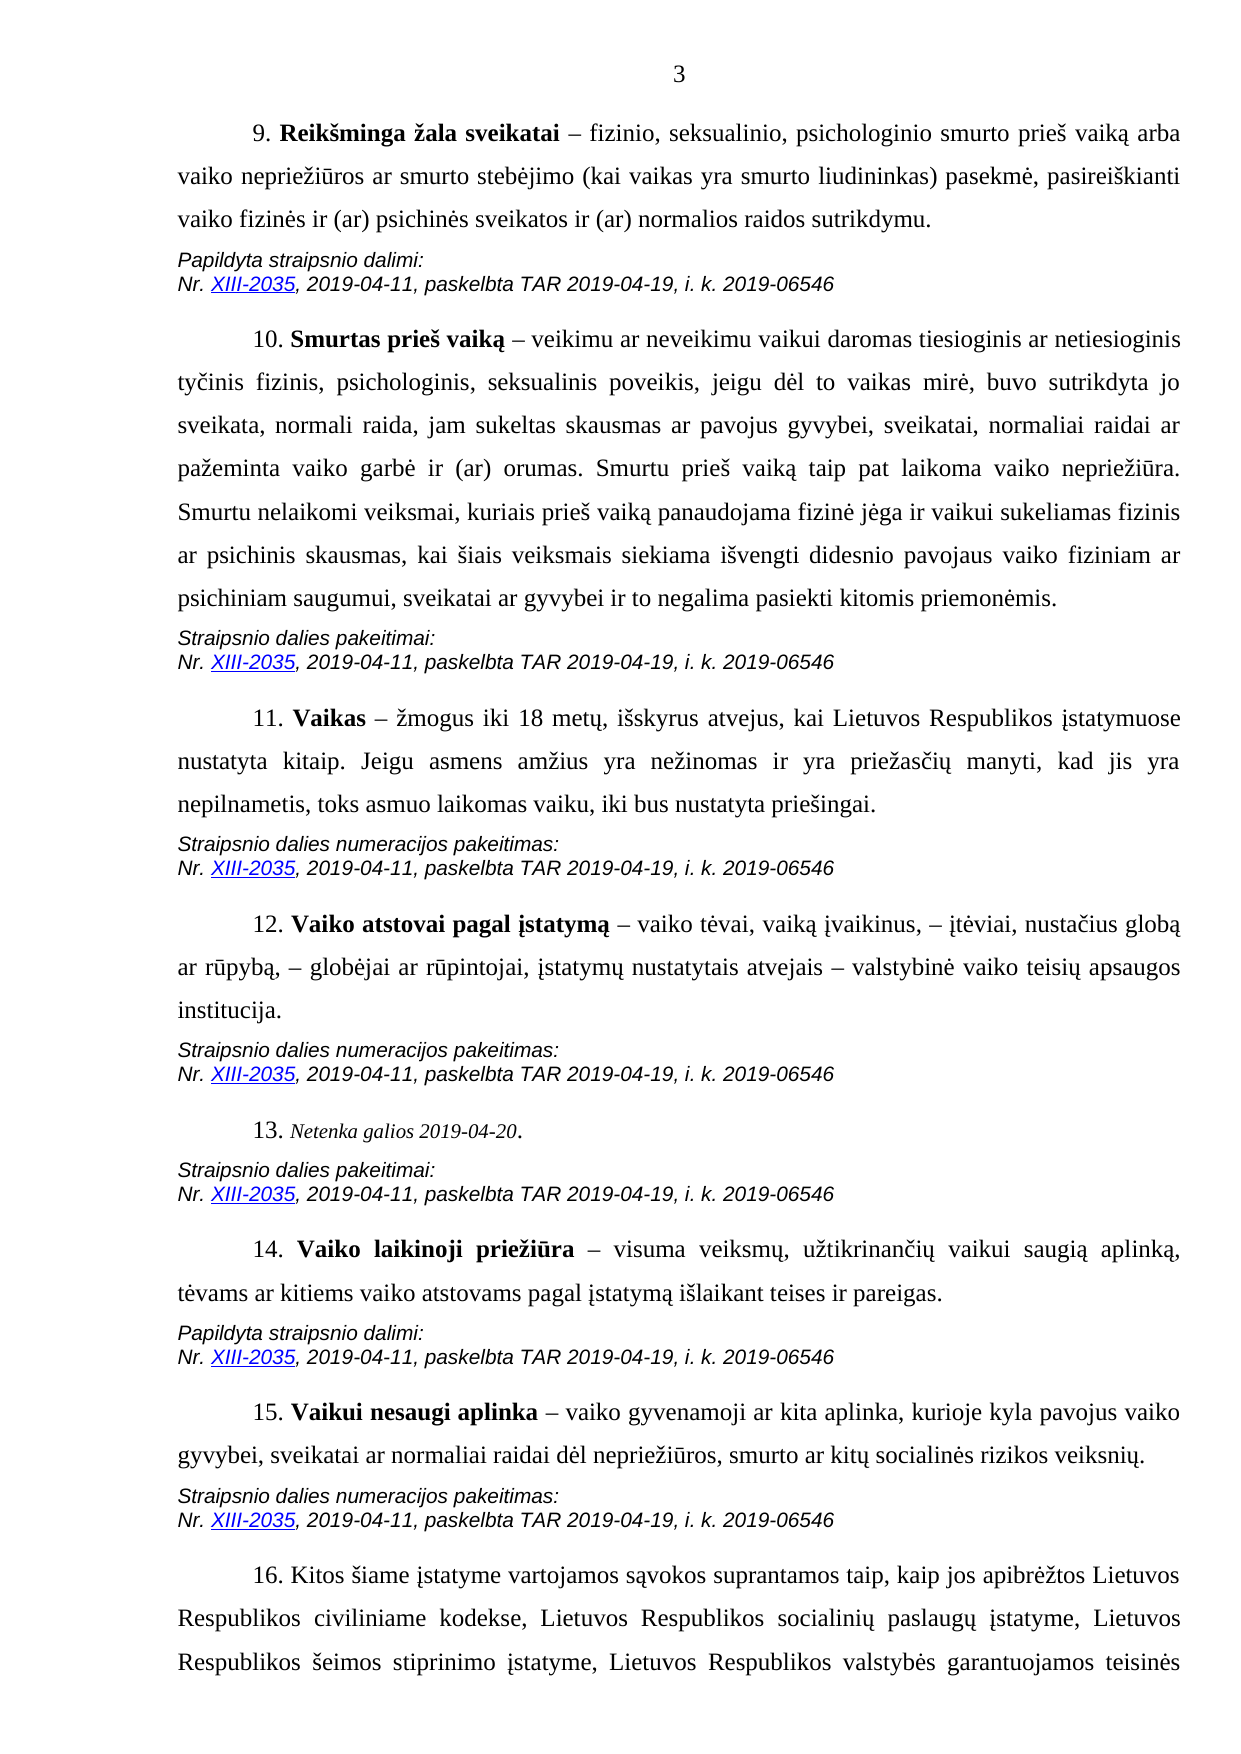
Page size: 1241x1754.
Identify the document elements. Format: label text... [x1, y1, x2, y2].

text 11. Vaikas – žmogus iki 18 metų, išskyrus atvejus, kai Lietuvos Respublikos įstatymuose nustatyta kitaip. Jeigu asmens amžius yra nežinomas ir yra priežasčių manyti, kad jis yra nepilnametis, toks asmuo laikomas vaiku, iki bus nustatyta priešingai. [177, 703, 1181, 818]
text 10. Smurtas prieš vaiką – veikimu ar neveikimu vaikui daromas tiesioginis ar netiesioginis tyčinis fizinis, psichologinis, seksualinis poveikis, jeigu dėl to vaikas mirė, buvo sutrikdyta jo sveikata, normali raida, jam sukeltas skausmas ar pavojus gyvybei, sveikatai, normaliai raidai ar pažeminta vaiko garbė ir (ar) orumas. Smurtu prieš vaiką taip pat laikoma vaiko nepriežiūra. Smurtu nelaikomi veiksmai, kuriais prieš vaiką panaudojama fizinė jėga ir vaikui sukeliamas fizinis ar psichinis skausmas, kai šiais veiksmais siekiama išvengti didesnio pavojaus vaiko fiziniam ar psichiniam saugumui, sveikatai ar gyvybei ir to negalima pasiekti kitomis priemonėmis. [177, 324, 1181, 612]
text Straipsnio dalies numeracijos pakeitimas: [177, 832, 1181, 856]
text Nr. XIII-2035, 2019-04-11, paskelbta TAR 2019-04-19, i. k. 2019-06546 [177, 1345, 1181, 1369]
text 13. Netenka galios 2019-04-20. [177, 1115, 1181, 1143]
text Papildyta straipsnio dalimi: [177, 1321, 1181, 1345]
text 9. Reikšminga žala sveikatai – fizinio, seksualinio, psichologinio smurto prieš vaiką arba vaiko nepriežiūros ar smurto stebėjimo (kai vaikas yra smurto liudininkas) pasekmė, pasireiškianti vaiko fizinės ir (ar) psichinės sveikatos ir (ar) normalios raidos sutrikdymu. [177, 118, 1181, 233]
text Nr. XIII-2035, 2019-04-11, paskelbta TAR 2019-04-19, i. k. 2019-06546 [177, 650, 1181, 674]
text 14. Vaiko laikinoji priežiūra – visuma veiksmų, užtikrinančių vaikui saugią aplinką, tėvams ar kitiems vaiko atstovams pagal įstatymą išlaikant teises ir pareigas. [177, 1234, 1181, 1306]
text Straipsnio dalies pakeitimai: [177, 1158, 1181, 1182]
text 16. Kitos šiame įstatyme vartojamos sąvokos suprantamos taip, kaip jos apibrėžtos Lietuvos Respublikos civiliniame kodekse, Lietuvos Respublikos socialinių paslaugų įstatyme, Lietuvos Respublikos šeimos stiprinimo įstatyme, Lietuvos Respublikos valstybės garantuojamos teisinės [177, 1560, 1181, 1675]
text Straipsnio dalies pakeitimai: [177, 626, 1181, 650]
text Nr. XIII-2035, 2019-04-11, paskelbta TAR 2019-04-19, i. k. 2019-06546 [177, 856, 1181, 880]
text Nr. XIII-2035, 2019-04-11, paskelbta TAR 2019-04-19, i. k. 2019-06546 [177, 1182, 1181, 1206]
text Nr. XIII-2035, 2019-04-11, paskelbta TAR 2019-04-19, i. k. 2019-06546 [177, 1508, 1181, 1532]
text Nr. XIII-2035, 2019-04-11, paskelbta TAR 2019-04-19, i. k. 2019-06546 [177, 1062, 1181, 1086]
text Nr. XIII-2035, 2019-04-11, paskelbta TAR 2019-04-19, i. k. 2019-06546 [177, 271, 1181, 295]
text Straipsnio dalies numeracijos pakeitimas: [177, 1038, 1181, 1062]
text Papildyta straipsnio dalimi: [177, 247, 1181, 271]
text 15. Vaikui nesaugi aplinka – vaiko gyvenamoji ar kita aplinka, kurioje kyla pavojus vaiko gyvybei, sveikatai ar normaliai raidai dėl nepriežiūros, smurto ar kitų socialinės rizikos veiksnių. [177, 1397, 1181, 1469]
text Straipsnio dalies numeracijos pakeitimas: [177, 1484, 1181, 1508]
text 12. Vaiko atstovai pagal įstatymą – vaiko tėvai, vaiką įvaikinus, – įtėviai, nustačius globą ar rūpybą, – globėjai ar rūpintojai, įstatymų nustatytais atvejais – valstybinė vaiko teisių apsaugos institucija. [177, 909, 1181, 1024]
